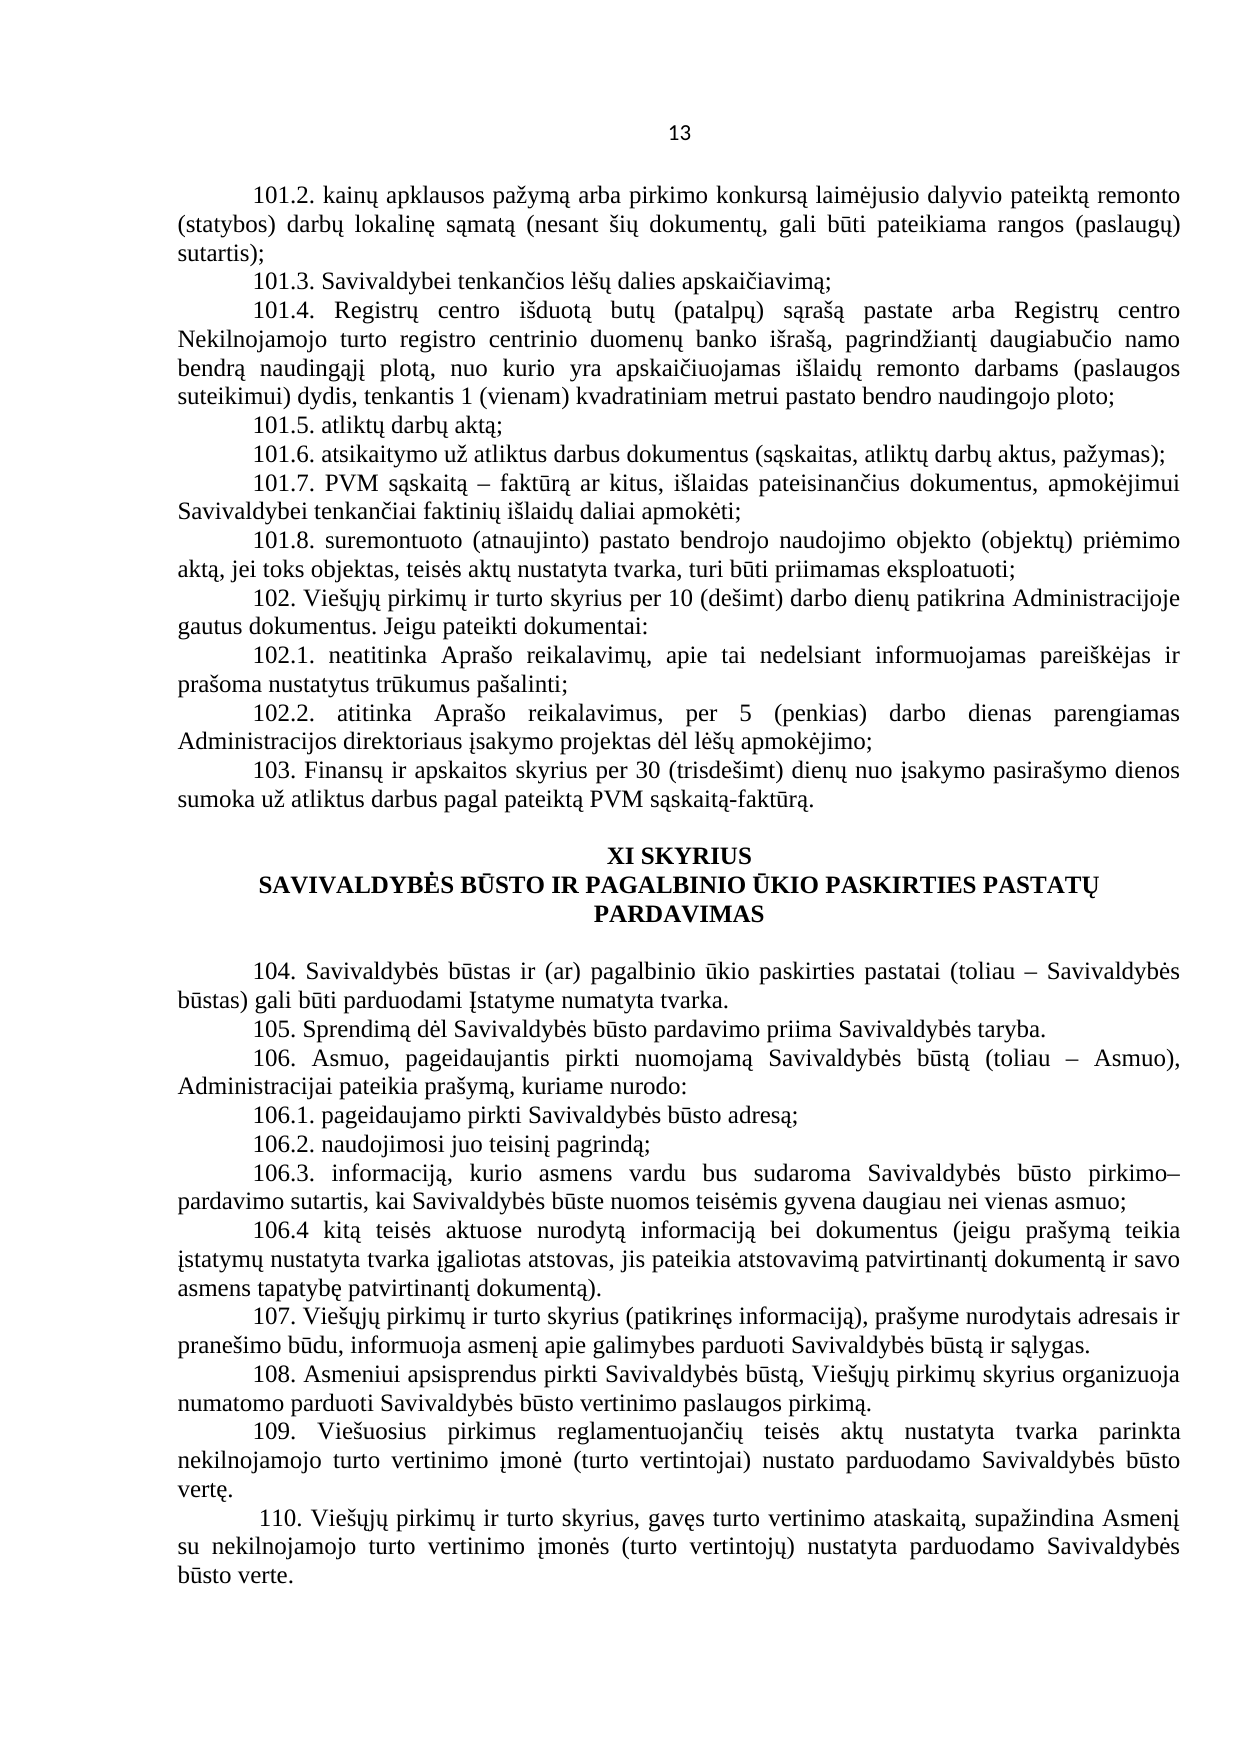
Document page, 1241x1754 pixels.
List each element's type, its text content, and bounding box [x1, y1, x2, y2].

text 101.7. PVM sąskaitą – faktūrą ar kitus, išlaidas pateisinančius dokumentus, apmokėjimui Savivaldybei tenkančiai faktinių išlaidų daliai apmokėti; [177, 468, 1181, 525]
text 101.3. Savivaldybei tenkančios lėšų dalies apskaičiavimą; [177, 266, 1181, 295]
text 106. Asmuo, pageidaujantis pirkti nuomojamą Savivaldybės būstą (toliau – Asmuo), Administracijai pateikia prašymą, kuriame nurodo: [177, 1043, 1181, 1100]
text 106.3. informaciją, kurio asmens vardu bus sudaroma Savivaldybės būsto pirkimo–pardavimo sutartis, kai Savivaldybės būste nuomos teisėmis gyvena daugiau nei vienas asmuo; [177, 1158, 1181, 1215]
text 109. Viešuosius pirkimus reglamentuojančių teisės aktų nustatyta tvarka parinkta nekilnojamojo turto vertinimo įmonė (turto vertintojai) nustato parduodamo Savivaldybės būsto vertę. [177, 1416, 1181, 1503]
text 107. Viešųjų pirkimų ir turto skyrius (patikrinęs informaciją), prašyme nurodytais adresais ir pranešimo būdu, informuoja asmenį apie galimybes parduoti Savivaldybės būstą ir sąlygas. [177, 1301, 1181, 1359]
text 110. Viešųjų pirkimų ir turto skyrius, gavęs turto vertinimo ataskaitą, supažindina Asmenį su nekilnojamojo turto vertinimo įmonės (turto vertintojų) nustatyta parduodamo Savivaldybės būsto verte. [177, 1503, 1181, 1589]
text 101.2. kainų apklausos pažymą arba pirkimo konkursą laimėjusio dalyvio pateiktą remonto (statybos) darbų lokalinę sąmatą (nesant šių dokumentų, gali būti pateikiama rangos (paslaugų) sutartis); [177, 180, 1181, 266]
text 102.1. neatitinka Aprašo reikalavimų, apie tai nedelsiant informuojamas pareiškėjas ir prašoma nustatytus trūkumus pašalinti; [177, 640, 1181, 698]
text 103. Finansų ir apskaitos skyrius per 30 (trisdešimt) dienų nuo įsakymo pasirašymo dienos sumoka už atliktus darbus pagal pateiktą PVM sąskaitą-faktūrą. [177, 755, 1181, 813]
text 106.2. naudojimosi juo teisinį pagrindą; [177, 1129, 1181, 1158]
text 101.6. atsikaitymo už atliktus darbus dokumentus (sąskaitas, atliktų darbų aktus, pažymas); [177, 439, 1181, 468]
text 106.1. pageidaujamo pirkti Savivaldybės būsto adresą; [177, 1100, 1181, 1129]
text 102.2. atitinka Aprašo reikalavimus, per 5 (penkias) darbo dienas parengiamas Administracijos direktoriaus įsakymo projektas dėl lėšų apmokėjimo; [177, 698, 1181, 755]
text SAVIVALDYBĖS BŪSTO IR PAGALBINIO ŪKIO PASKIRTIES PASTATŲ PARDAVIMAS [177, 870, 1181, 928]
text 108. Asmeniui apsisprendus pirkti Savivaldybės būstą, Viešųjų pirkimų skyrius organizuoja numatomo parduoti Savivaldybės būsto vertinimo paslaugos pirkimą. [177, 1359, 1181, 1416]
text 101.4. Registrų centro išduotą butų (patalpų) sąrašą pastate arba Registrų centro Nekilnojamojo turto registro centrinio duomenų banko išrašą, pagrindžiantį daugiabučio namo bendrą naudingąjį plotą, nuo kurio yra apskaičiuojamas išlaidų remonto darbams (paslaugos suteikimui) dydis, tenkantis 1 (vienam) kvadratiniam metrui pastato bendro naudingojo ploto; [177, 295, 1181, 410]
text 102. Viešųjų pirkimų ir turto skyrius per 10 (dešimt) darbo dienų patikrina Administracijoje gautus dokumentus. Jeigu pateikti dokumentai: [177, 583, 1181, 640]
text 106.4 kitą teisės aktuose nurodytą informaciją bei dokumentus (jeigu prašymą teikia įstatymų nustatyta tvarka įgaliotas atstovas, jis pateikia atstovavimą patvirtinantį dokumentą ir savo asmens tapatybę patvirtinantį dokumentą). [177, 1215, 1181, 1301]
text 101.5. atliktų darbų aktą; [177, 410, 1181, 439]
text XI SKYRIUS [177, 841, 1181, 870]
text 104. Savivaldybės būstas ir (ar) pagalbinio ūkio paskirties pastatai (toliau – Savivaldybės būstas) gali būti parduodami Įstatyme numatyta tvarka. [177, 956, 1181, 1014]
text 101.8. suremontuoto (atnaujinto) pastato bendrojo naudojimo objekto (objektų) priėmimo aktą, jei toks objektas, teisės aktų nustatyta tvarka, turi būti priimamas eksploatuoti; [177, 525, 1181, 583]
text 105. Sprendimą dėl Savivaldybės būsto pardavimo priima Savivaldybės taryba. [177, 1014, 1181, 1043]
